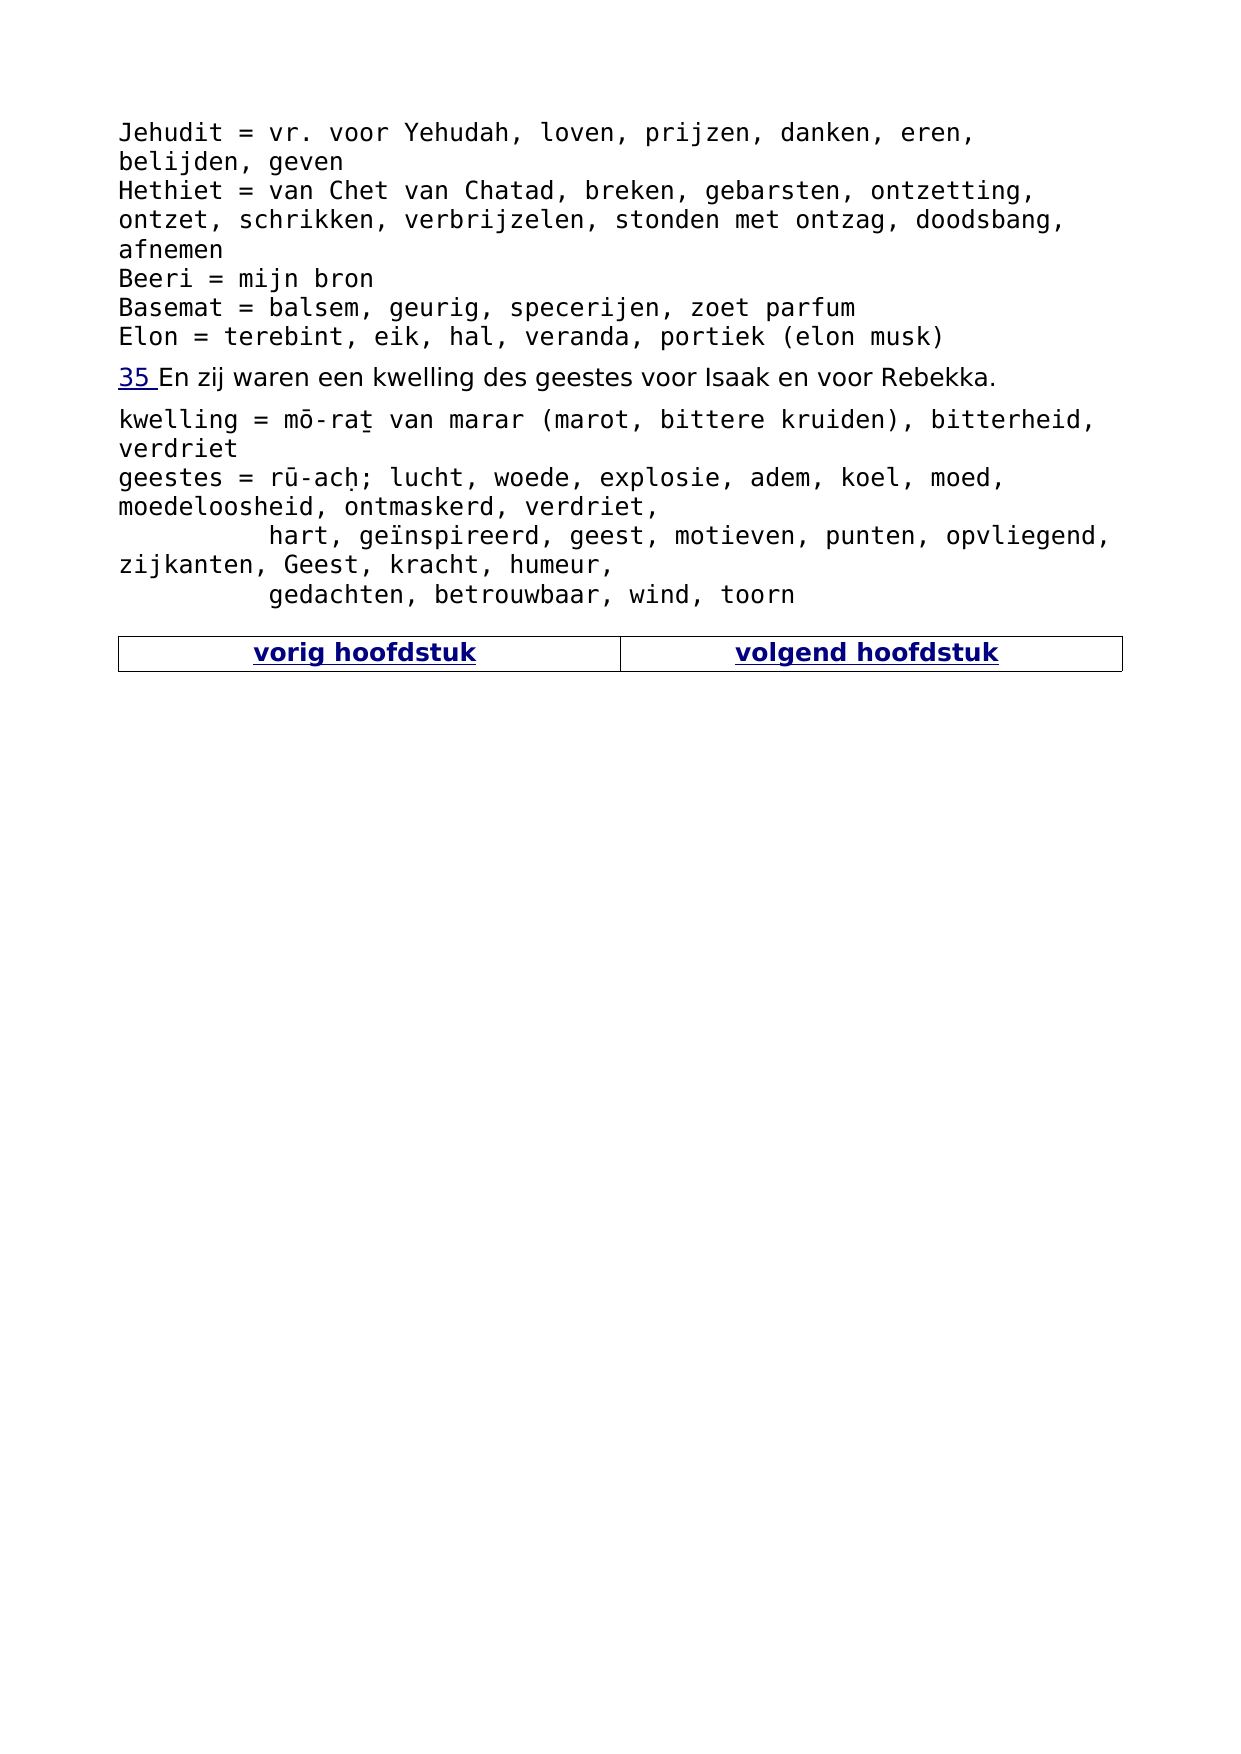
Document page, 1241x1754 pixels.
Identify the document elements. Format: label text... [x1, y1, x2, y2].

text Jehudit = vr. voor Yehudah, loven, prijzen, danken, eren, belijden, geven Hethiet = van Chet van Chatad, breken, gebarsten, ontzetting, ontzet, schrikken, verbrijzelen, stonden met ontzag, doodsbang, afnemen Beeri = mijn bron Basemat = balsem, geurig, specerijen, zoet parfum Elon = terebint, eik, hal, veranda, portiek (elon musk) [118, 118, 1122, 351]
table_header vorig hoofdstuk [119, 637, 620, 671]
text kwelling = mō-raṯ van marar (marot, bittere kruiden), bitterheid, verdriet geestes = rū-acḥ; lucht, woede, explosie, adem, koel, moed, moedeloosheid, ontmaskerd, verdriet, hart, geïnspireerd, geest, motieven, punten, opvliegend, zijkanten, Geest, kracht, humeur, gedachten, betrouwbaar, wind, toorn [118, 405, 1122, 609]
text 35 En zij waren een kwelling des geestes voor Isaak en voor Rebekka. [118, 363, 1122, 392]
table_header volgend hoofdstuk [621, 637, 1122, 671]
